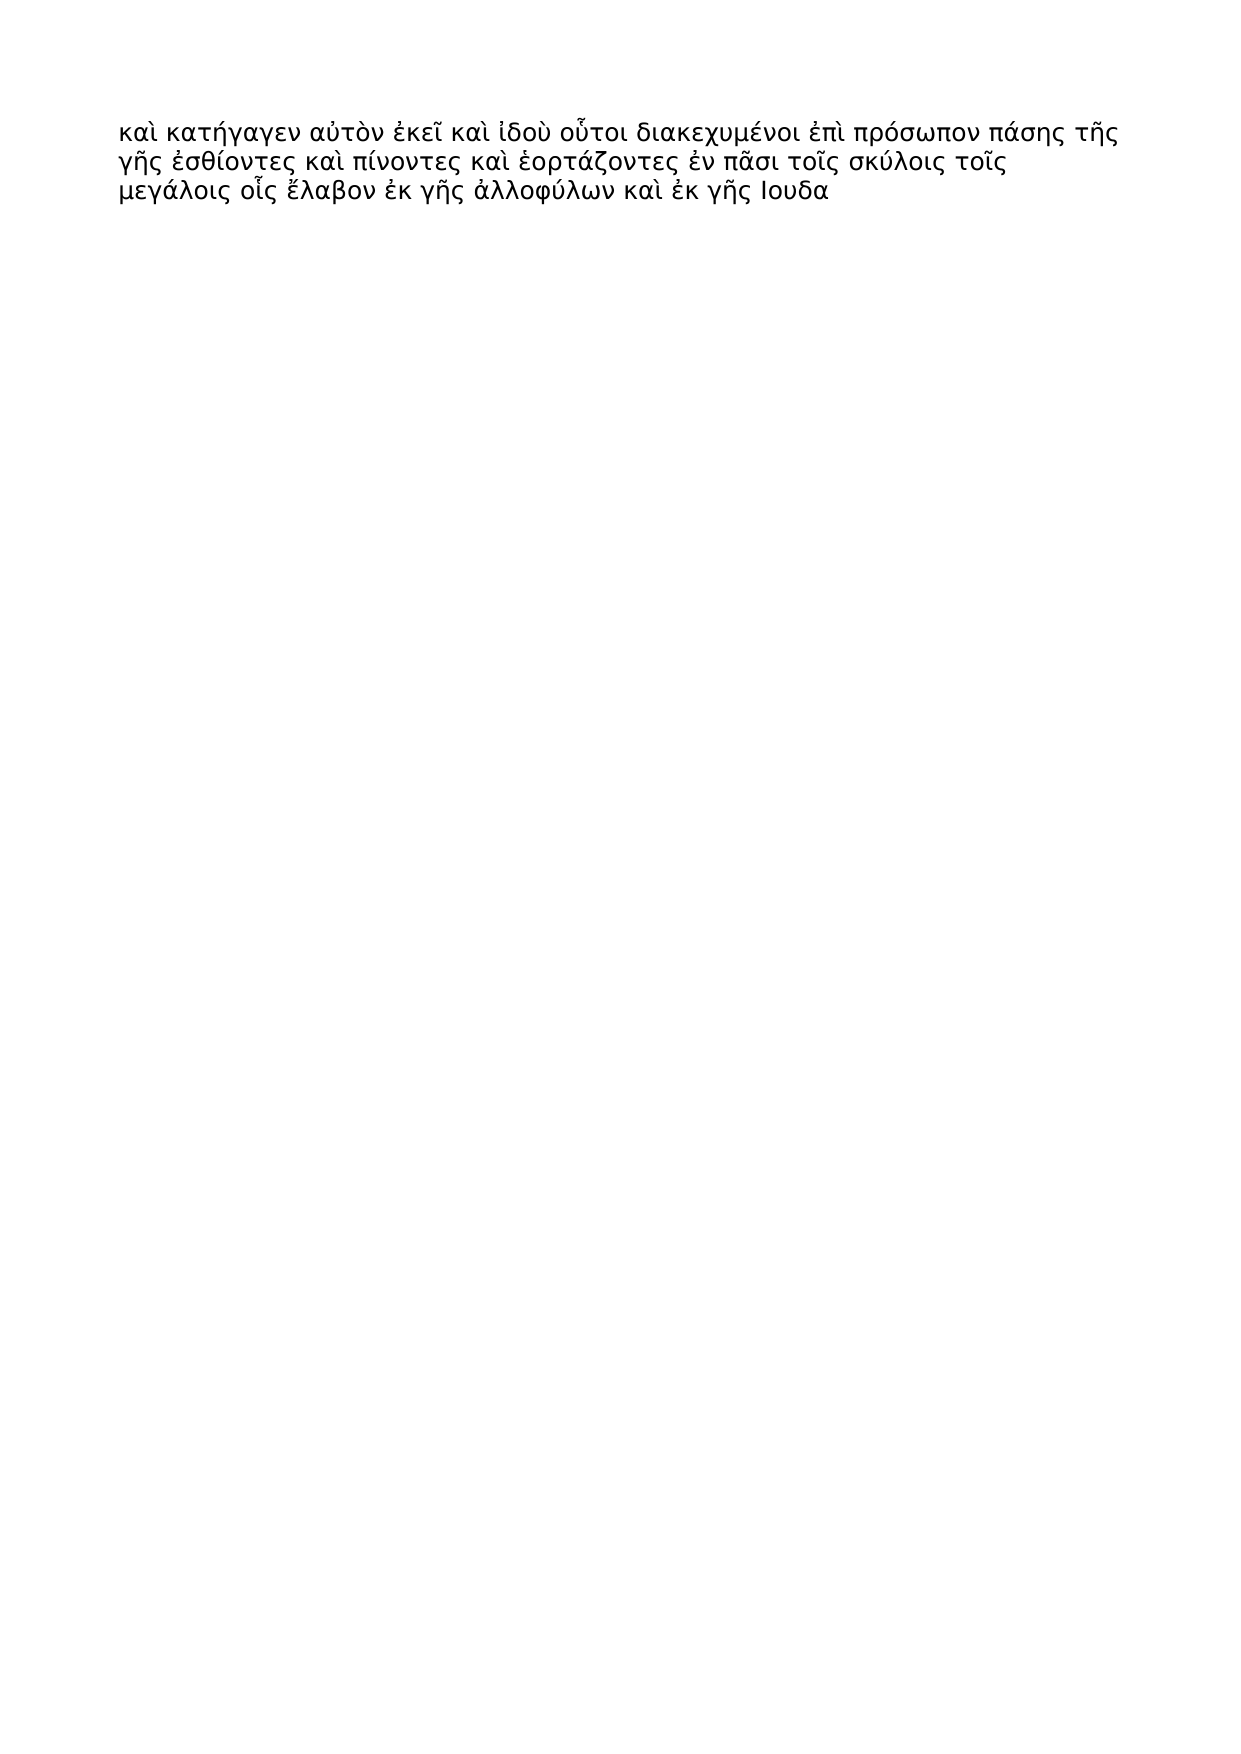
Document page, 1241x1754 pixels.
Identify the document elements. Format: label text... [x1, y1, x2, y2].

text καὶ κατήγαγεν αὐτὸν ἐκεῖ καὶ ἰδοὺ οὗτοι διακεχυμένοι ἐπὶ πρόσωπον πάσης τῆς γῆς ἐσθίοντες καὶ πίνοντες καὶ ἑορτάζοντες ἐν πᾶσι τοῖς σκύλοις τοῖς μεγάλοις οἷς ἔλαβον ἐκ γῆς ἀλλοφύλων καὶ ἐκ γῆς Ιουδα [118, 118, 1122, 206]
